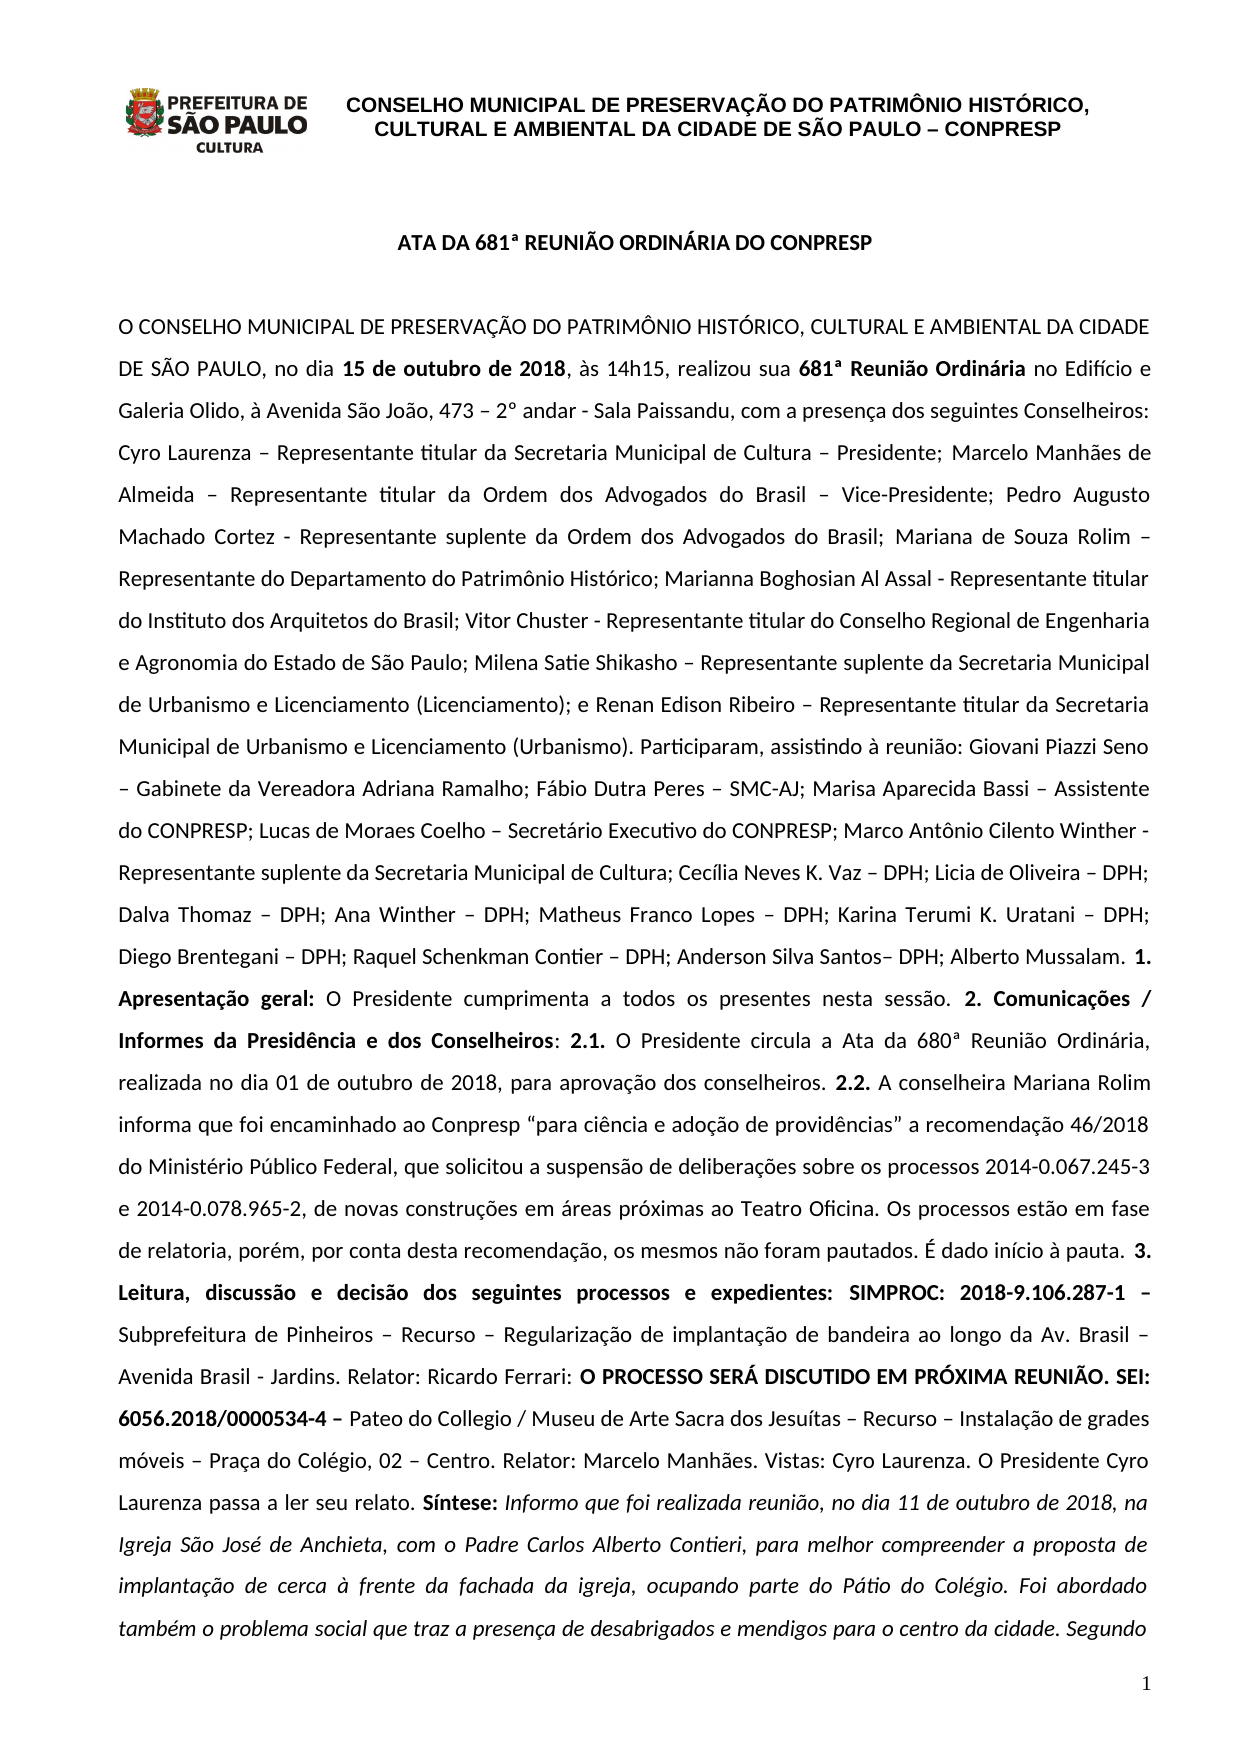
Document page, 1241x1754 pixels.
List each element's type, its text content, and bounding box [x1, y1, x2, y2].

text ATA DA 681ª REUNIÃO ORDINÁRIA DO CONPRESP [118, 228, 1152, 256]
text O CONSELHO MUNICIPAL DE PRESERVAÇÃO DO PATRIMÔNIO HISTÓRICO, CULTURAL E AMBIENTAL DA CIDADE DE SÃO PAULO, no dia 15 de outubro de 2018, às 14h15, realizou sua 681ª Reunião Ordinária no Edifício e Galeria Olido, à Avenida São João, 473 – 2º andar - Sala Paissandu, com a presença dos seguintes Conselheiros: Cyro Laurenza – Representante titular da Secretaria Municipal de Cultura – Presidente; Marcelo Manhães de Almeida – Representante titular da Ordem dos Advogados do Brasil – Vice-Presidente; Pedro Augusto Machado Cortez - Representante suplente da Ordem dos Advogados do Brasil; Mariana de Souza Rolim – Representante do Departamento do Patrimônio Histórico; Marianna Boghosian Al Assal - Representante titular do Instituto dos Arquitetos do Brasil; Vitor Chuster - Representante titular do Conselho Regional de Engenharia e Agronomia do Estado de São Paulo; Milena Satie Shikasho – Representante suplente da Secretaria Municipal de Urbanismo e Licenciamento (Licenciamento); e Renan Edison Ribeiro – Representante titular da Secretaria Municipal de Urbanismo e Licenciamento (Urbanismo). Participaram, assistindo à reunião: Giovani Piazzi Seno – Gabinete da Vereadora Adriana Ramalho; Fábio Dutra Peres – SMC-AJ; Marisa Aparecida Bassi – Assistente do CONPRESP; Lucas de Moraes Coelho – Secretário Executivo do CONPRESP; Marco Antônio Cilento Winther - Representante suplente da Secretaria Municipal de Cultura; Cecília Neves K. Vaz – DPH; Licia de Oliveira – DPH; Dalva Thomaz – DPH; Ana Winther – DPH; Matheus Franco Lopes – DPH; Karina Terumi K. Uratani – DPH; Diego Brentegani – DPH; Raquel Schenkman Contier – DPH; Anderson Silva Santos– DPH; Alberto Mussalam. 1. Apresentação geral: O Presidente cumprimenta a todos os presentes nesta sessão. 2. Comunicações / Informes da Presidência e dos Conselheiros: 2.1. O Presidente circula a Ata da 680ª Reunião Ordinária, realizada no dia 01 de outubro de 2018, para aprovação dos conselheiros. 2.2. A conselheira Mariana Rolim informa que foi encaminhado ao Conpresp “para ciência e adoção de providências” a recomendação 46/2018 do Ministério Público Federal, que solicitou a suspensão de deliberações sobre os processos 2014-0.067.245-3 e 2014-0.078.965-2, de novas construções em áreas próximas ao Teatro Oficina. Os processos estão em fase de relatoria, porém, por conta desta recomendação, os mesmos não foram pautados. É dado início à pauta. 3. Leitura, discussão e decisão dos seguintes processos e expedientes: SIMPROC: 2018-9.106.287-1 – Subprefeitura de Pinheiros – Recurso – Regularização de implantação de bandeira ao longo da Av. Brasil – Avenida Brasil - Jardins. Relator: Ricardo Ferrari: O PROCESSO SERÁ DISCUTIDO EM PRÓXIMA REUNIÃO. SEI: 6056.2018/0000534-4 – Pateo do Collegio / Museu de Arte Sacra dos Jesuítas – Recurso – Instalação de grades móveis – Praça do Colégio, 02 – Centro. Relator: Marcelo Manhães. Vistas: Cyro Laurenza. O Presidente Cyro Laurenza passa a ler seu relato. Síntese: Informo que foi realizada reunião, no dia 11 de outubro de 2018, na Igreja São José de Anchieta, com o Padre Carlos Alberto Contieri, para melhor compreender a proposta de implantação de cerca à frente da fachada da igreja, ocupando parte do Pátio do Colégio. Foi abordado também o problema social que traz a presença de desabrigados e mendigos para o centro da cidade. Segundo [118, 312, 1152, 1642]
